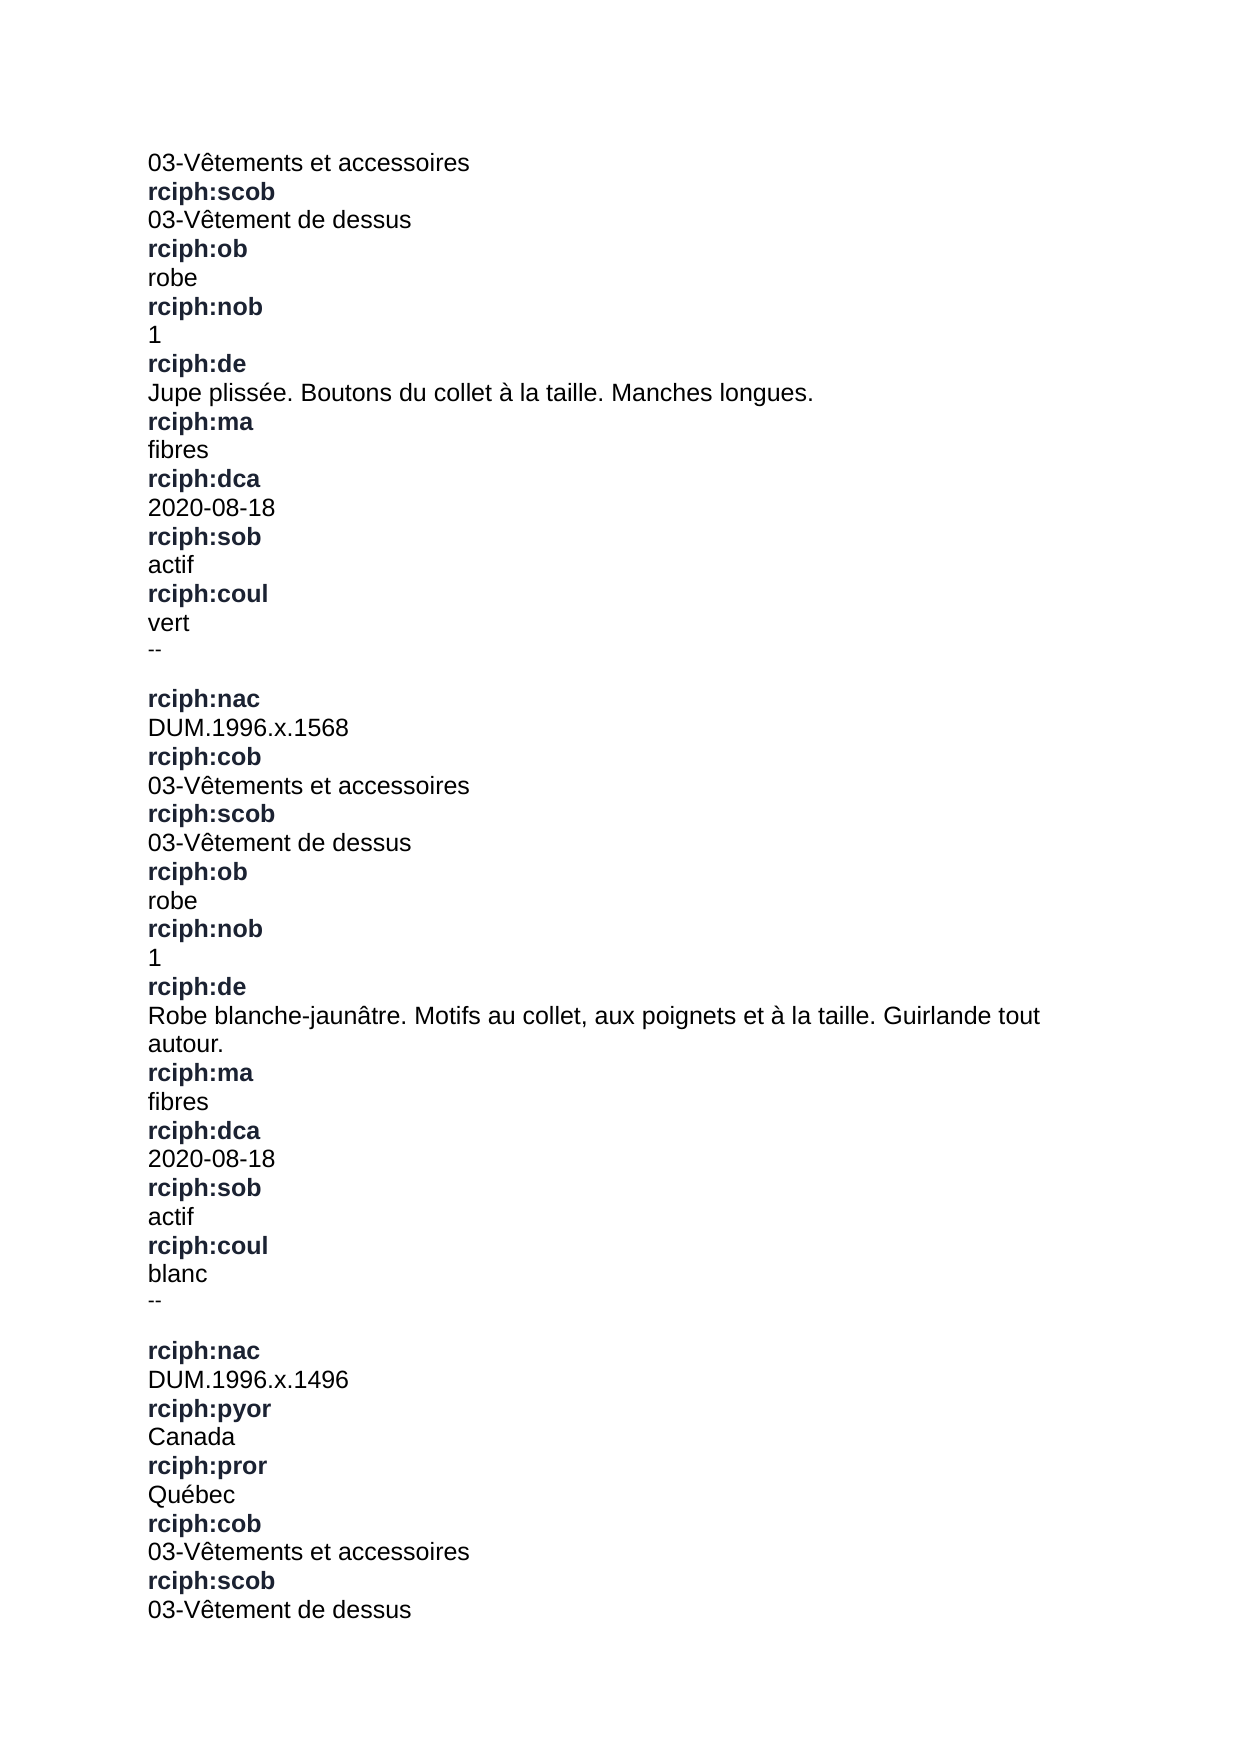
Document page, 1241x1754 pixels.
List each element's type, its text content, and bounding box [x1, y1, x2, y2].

text 03-Vêtements et accessoires [148, 771, 1092, 799]
text rciph:coul [148, 579, 1092, 608]
text rciph:nob [148, 914, 1092, 943]
text -- [148, 636, 1092, 660]
text 03-Vêtement de dessus [148, 828, 1092, 857]
text rciph:cob [148, 742, 1092, 771]
text rciph:dca [148, 464, 1092, 493]
text actif [148, 1202, 1092, 1231]
text blanc [148, 1259, 1092, 1288]
text rciph:cob [148, 1508, 1092, 1537]
text rciph:scob [148, 1566, 1092, 1595]
text rciph:ob [148, 857, 1092, 886]
text DUM.1996.x.1568 [148, 713, 1092, 742]
text rciph:scob [148, 799, 1092, 828]
text 1 [148, 320, 1092, 349]
text rciph:de [148, 349, 1092, 378]
text rciph:sob [148, 521, 1092, 550]
text Québec [148, 1480, 1092, 1508]
text fibres [148, 1087, 1092, 1116]
text Jupe plissée. Boutons du collet à la taille. Manches longues. [148, 378, 1092, 406]
text DUM.1996.x.1496 [148, 1365, 1092, 1393]
text 03-Vêtements et accessoires [148, 1537, 1092, 1566]
text rciph:coul [148, 1231, 1092, 1259]
text Canada [148, 1422, 1092, 1451]
text vert [148, 608, 1092, 636]
text rciph:dca [148, 1116, 1092, 1144]
text rciph:de [148, 972, 1092, 1001]
text rciph:ma [148, 406, 1092, 435]
text rciph:sob [148, 1173, 1092, 1202]
text 1 [148, 943, 1092, 972]
text robe [148, 263, 1092, 291]
text 03-Vêtements et accessoires [148, 148, 1092, 176]
text rciph:pror [148, 1451, 1092, 1480]
text 03-Vêtement de dessus [148, 205, 1092, 234]
text rciph:scob [148, 176, 1092, 205]
text 2020-08-18 [148, 493, 1092, 521]
text rciph:nob [148, 291, 1092, 320]
text 03-Vêtement de dessus [148, 1595, 1092, 1623]
text rciph:ma [148, 1058, 1092, 1087]
text robe [148, 886, 1092, 914]
text Robe blanche-jaunâtre. Motifs au collet, aux poignets et à la taille. Guirlande tout autour. [148, 1001, 1092, 1058]
text rciph:nac [148, 684, 1092, 713]
text 2020-08-18 [148, 1144, 1092, 1173]
text rciph:pyor [148, 1393, 1092, 1422]
text -- [148, 1288, 1092, 1312]
text rciph:nac [148, 1336, 1092, 1365]
text rciph:ob [148, 234, 1092, 263]
text fibres [148, 435, 1092, 464]
text actif [148, 550, 1092, 579]
